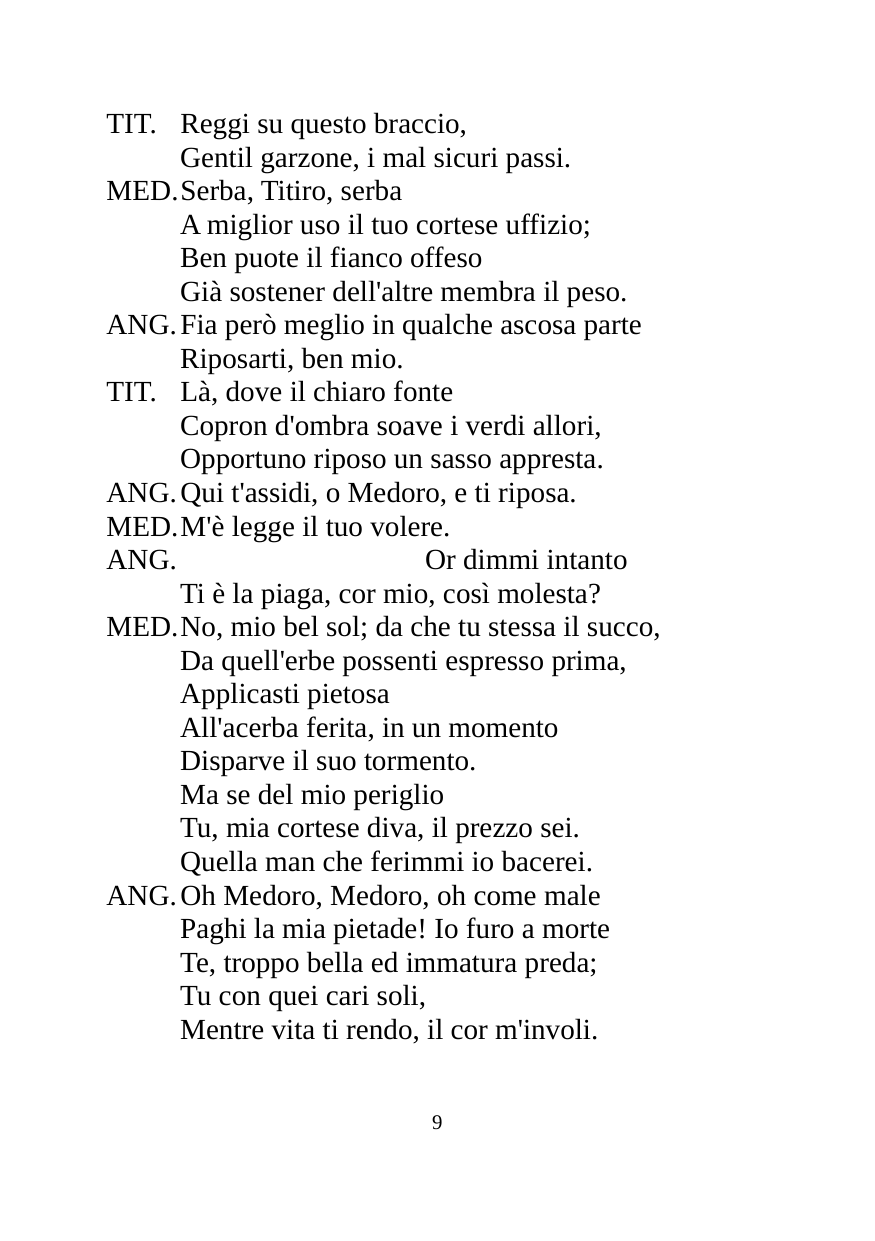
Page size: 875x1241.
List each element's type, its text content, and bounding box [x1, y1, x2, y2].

text TIT. Reggi su questo braccio, [106, 106, 768, 140]
text MED. Serba, Titiro, serba [106, 173, 768, 207]
text Copron d'ombra soave i verdi allori, [180, 408, 768, 442]
text Ma se del mio periglio [180, 777, 768, 811]
text Gentil garzone, i mal sicuri passi. [180, 140, 768, 173]
text ANG. Fia però meglio in qualche ascosa parte [106, 307, 768, 341]
text ANG. Oh Medoro, Medoro, oh come male [106, 878, 768, 911]
text Tu, mia cortese diva, il prezzo sei. [180, 811, 768, 844]
text MED. M'è legge il tuo volere. [106, 509, 768, 542]
text Tu con quei cari soli, [180, 978, 768, 1012]
text ANG. Qui t'assidi, o Medoro, e ti riposa. [106, 475, 768, 509]
text Opportuno riposo un sasso appresta. [180, 442, 768, 475]
text Già sostener dell'altre membra il peso. [180, 274, 768, 307]
text Te, troppo bella ed immatura preda; [180, 945, 768, 978]
text All'acerba ferita, in un momento [180, 710, 768, 743]
text Ben puote il fianco offeso [180, 240, 768, 274]
text Riposarti, ben mio. [180, 341, 768, 374]
text Da quell'erbe possenti espresso prima, [180, 643, 768, 676]
text A miglior uso il tuo cortese uffizio; [180, 207, 768, 240]
text Paghi la mia pietade! Io furo a morte [180, 911, 768, 945]
text ANG. Or dimmi intanto [106, 542, 768, 576]
text MED. No, mio bel sol; da che tu stessa il succo, [106, 609, 768, 643]
text TIT. Là, dove il chiaro fonte [106, 374, 768, 408]
text Ti è la piaga, cor mio, così molesta? [180, 576, 768, 609]
text Disparve il suo tormento. [180, 743, 768, 777]
text Quella man che ferimmi io bacerei. [180, 844, 768, 878]
text Applicasti pietosa [180, 676, 768, 710]
text Mentre vita ti rendo, il cor m'involi. [180, 1012, 768, 1045]
